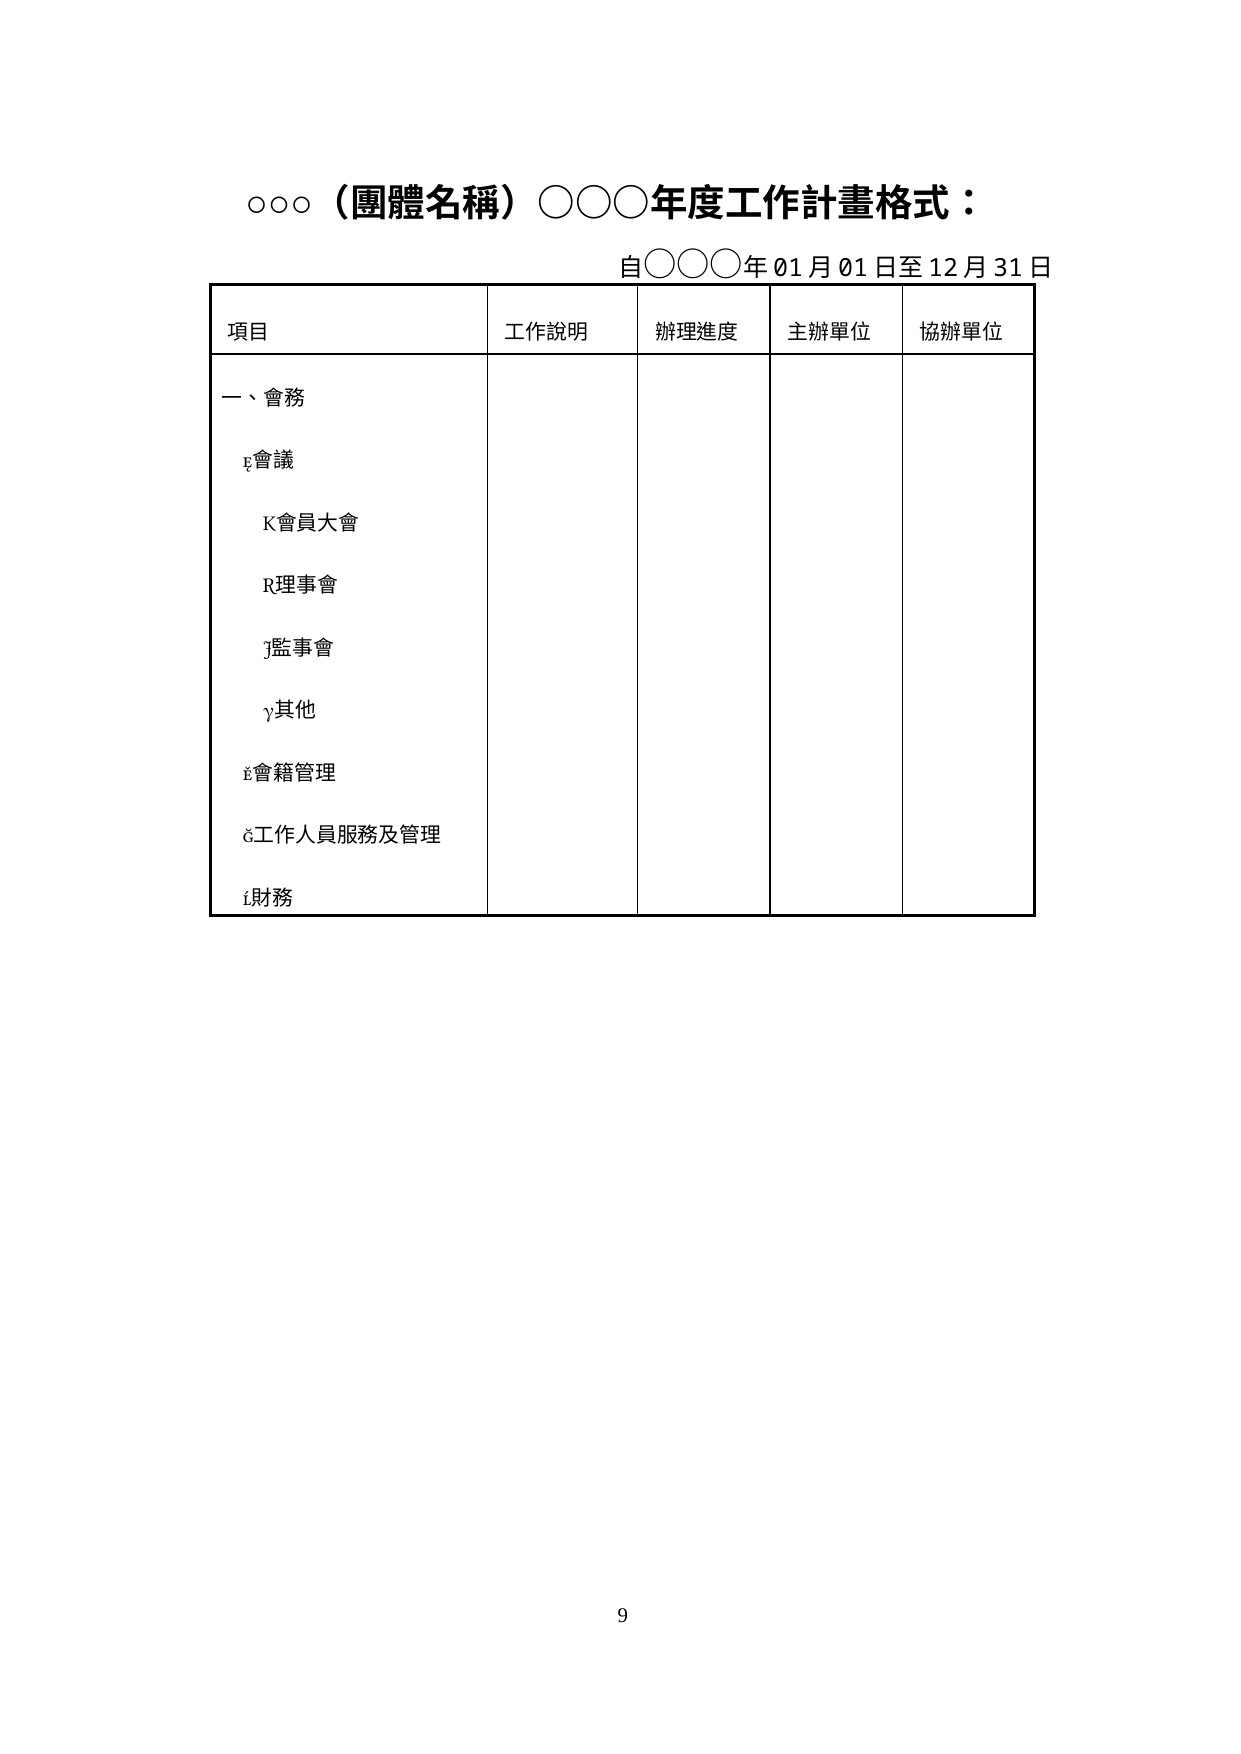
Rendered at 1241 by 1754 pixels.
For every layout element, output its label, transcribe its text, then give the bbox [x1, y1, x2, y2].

table_header 項目 [212, 286, 487, 353]
table_header 協辦單位 [903, 286, 1033, 353]
table_header 辦理進度 [638, 286, 769, 353]
table_cell 一、會務 會議 會員大會 理事會 監事會 其他 會籍管理 工作人員服務及管理 財務 其他 二、業務 …… …… [212, 355, 487, 914]
table_header 工作說明 [488, 286, 637, 353]
table_header 主辦單位 [771, 286, 902, 353]
text 自○○○年01月01日至12月31日 [180, 221, 1053, 283]
table_cell [903, 355, 1033, 914]
table_cell [638, 355, 769, 914]
table_cell [771, 355, 902, 914]
table_cell [488, 355, 637, 914]
text ○○○（團體名稱）○○○年度工作計畫格式： [180, 158, 1053, 221]
